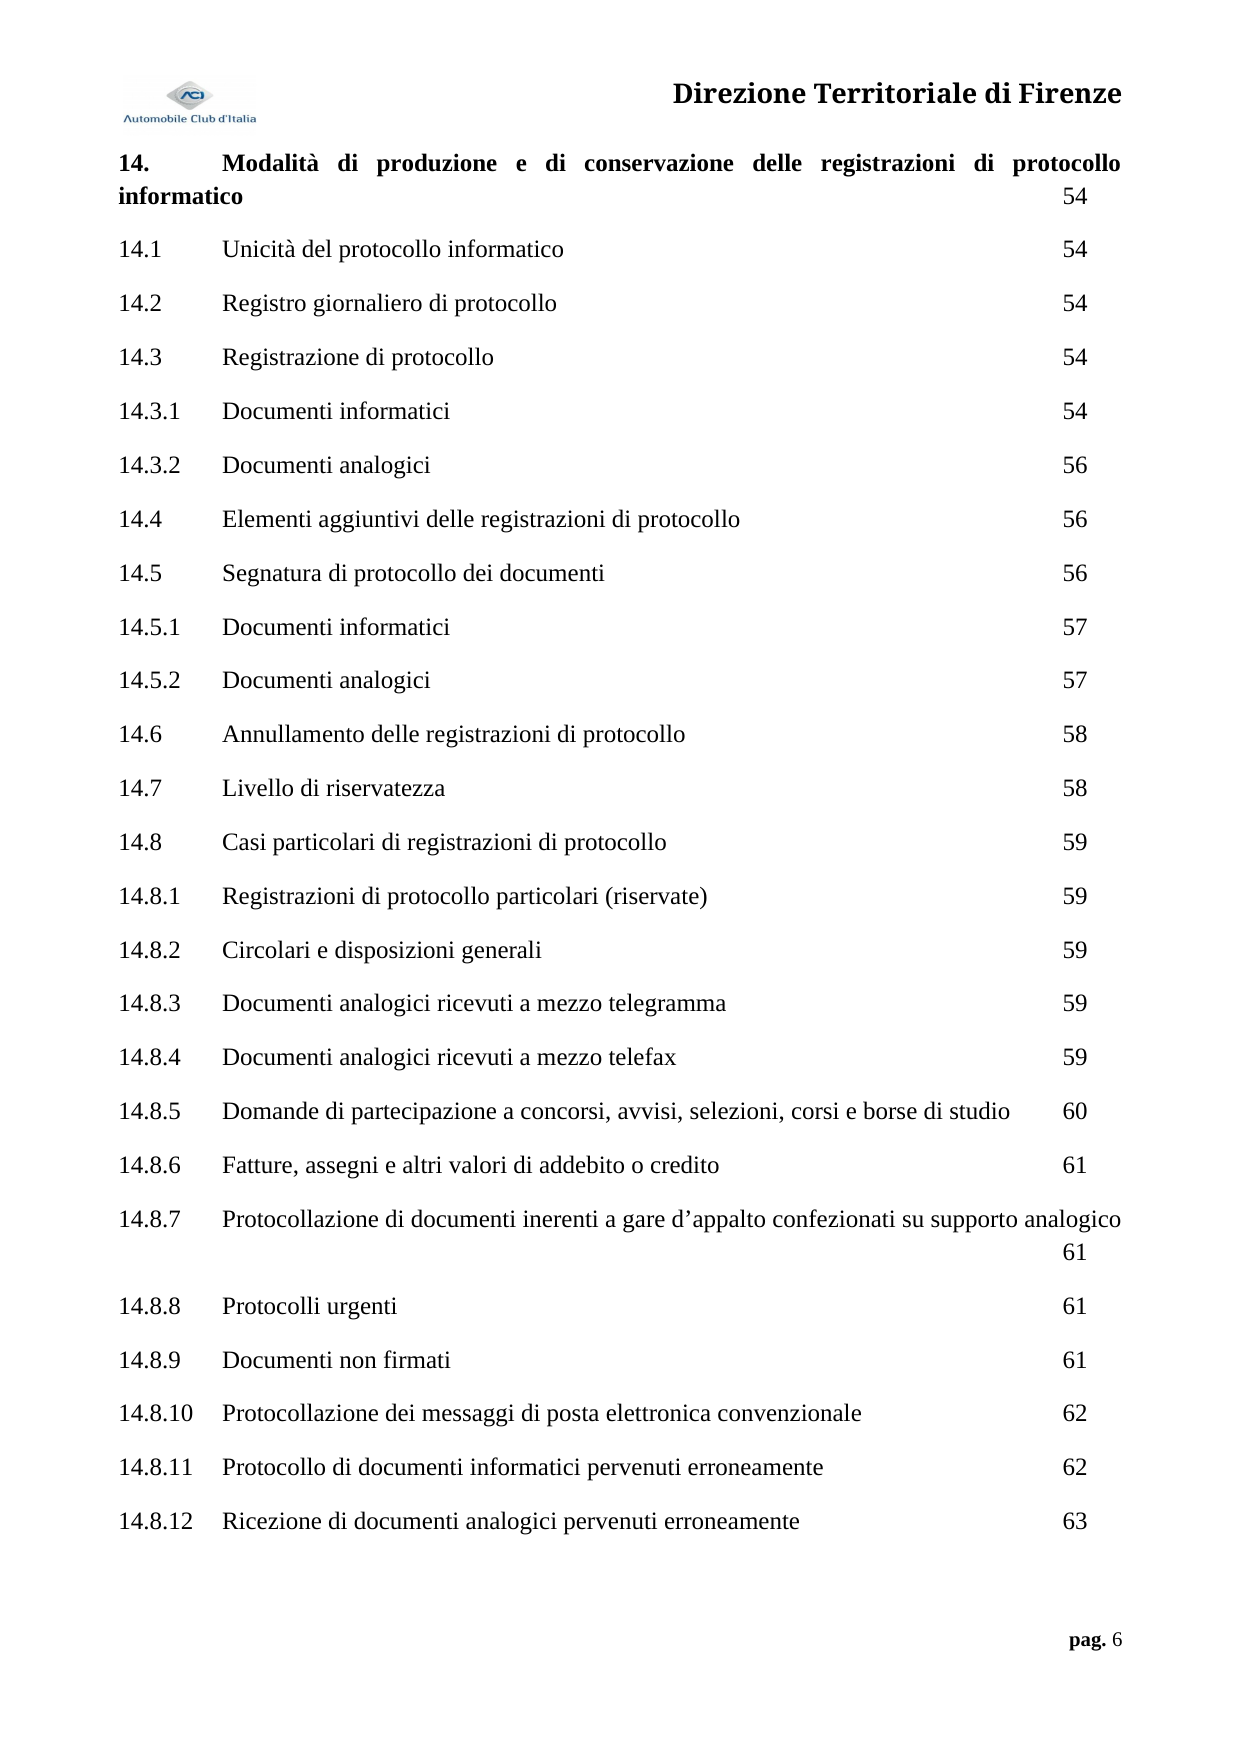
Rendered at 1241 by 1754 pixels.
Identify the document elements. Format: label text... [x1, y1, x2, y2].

text 14.8.8 Protocolli urgenti 61 [118, 1291, 1122, 1319]
text 14.8.6 Fatture, assegni e altri valori di addebito o credito 61 [118, 1150, 1122, 1179]
text 14.8.2 Circolari e disposizioni generali 59 [118, 935, 1122, 963]
text 14.8.11 Protocollo di documenti informatici pervenuti erroneamente 62 [118, 1452, 1122, 1481]
text 14.2 Registro giornaliero di protocollo 54 [118, 288, 1122, 317]
text 14.3.2 Documenti analogici 56 [118, 450, 1122, 479]
text 14.8.9 Documenti non firmati 61 [118, 1345, 1122, 1373]
text 14.8.4 Documenti analogici ricevuti a mezzo telefax 59 [118, 1042, 1122, 1071]
picture [122, 75, 257, 136]
text 14.8.7 Protocollazione di documenti inerenti a gare d’appalto confezionati su supporto analogico 61 [118, 1204, 1122, 1266]
text 14.5.1 Documenti informatici 57 [118, 612, 1122, 640]
text 14.5 Segnatura di protocollo dei documenti 56 [118, 558, 1122, 586]
text 14.8 Casi particolari di registrazioni di protocollo 59 [118, 827, 1122, 856]
text 14.6 Annullamento delle registrazioni di protocollo 58 [118, 719, 1122, 748]
text 14.8.12 Ricezione di documenti analogici pervenuti erroneamente 63 [118, 1506, 1122, 1535]
text 14.1 Unicità del protocollo informatico 54 [118, 234, 1122, 263]
text 14.7 Livello di riservatezza 58 [118, 773, 1122, 802]
text 14.8.3 Documenti analogici ricevuti a mezzo telegramma 59 [118, 988, 1122, 1017]
text 14.8.1 Registrazioni di protocollo particolari (riservate) 59 [118, 881, 1122, 909]
text 14.8.10 Protocollazione dei messaggi di posta elettronica convenzionale 62 [118, 1398, 1122, 1427]
text 14. Modalità di produzione e di conservazione delle registrazioni di protocollo informatico 54 [118, 148, 1122, 209]
text 14.5.2 Documenti analogici 57 [118, 665, 1122, 694]
text 14.4 Elementi aggiuntivi delle registrazioni di protocollo 56 [118, 504, 1122, 533]
text 14.3 Registrazione di protocollo 54 [118, 342, 1122, 371]
text 14.8.5 Domande di partecipazione a concorsi, avvisi, selezioni, corsi e borse di studio 60 [118, 1096, 1122, 1125]
text 14.3.1 Documenti informatici 54 [118, 396, 1122, 425]
